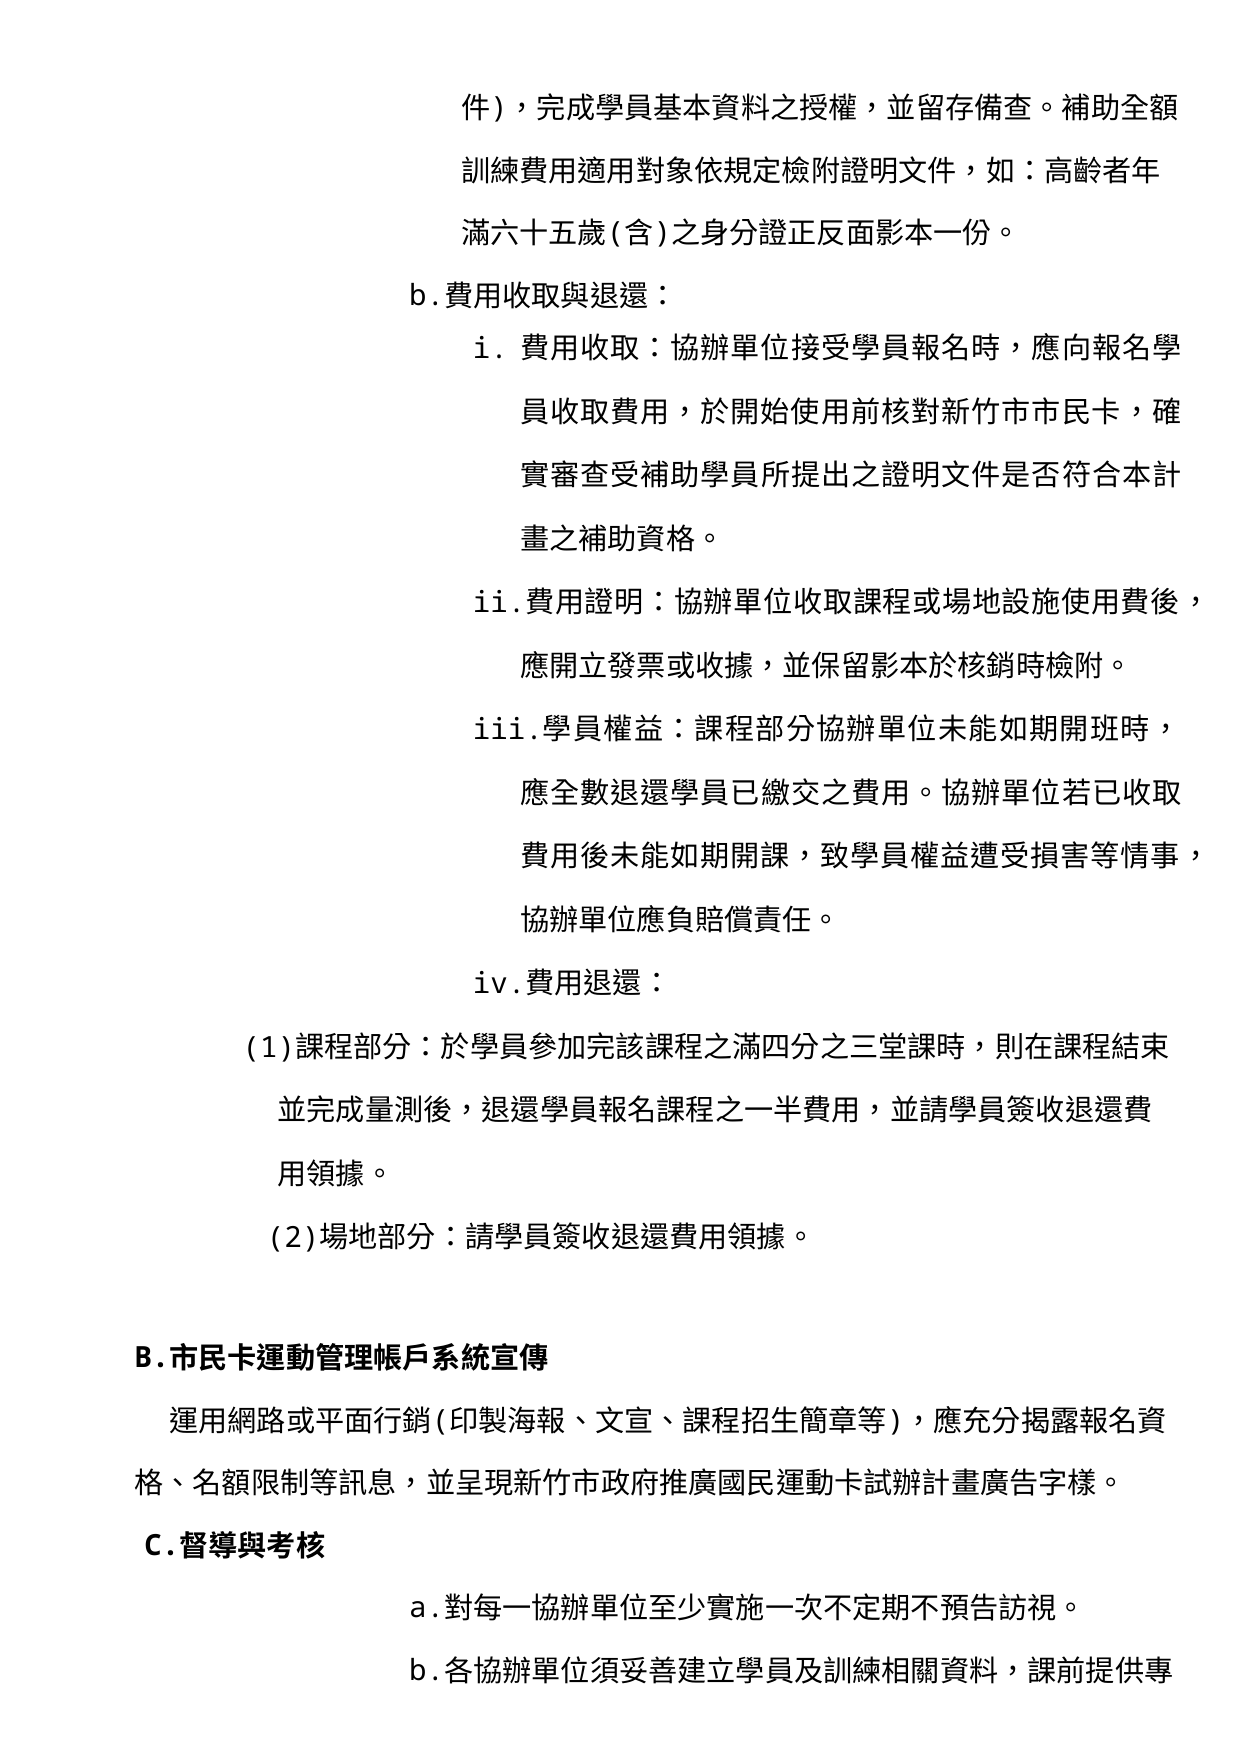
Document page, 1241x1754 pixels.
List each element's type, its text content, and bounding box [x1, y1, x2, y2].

list 費用收取與退還： [409, 252, 1181, 314]
list 學員權益：課程部分協辦單位未能如期開班時，應全數退還學員已繳交之費用。協辦單位若已收取費用後未能如期開課，致學員權益遭受損害等情事，協辦單位應負賠償責任。 [473, 706, 1181, 938]
text 並完成量測後，退還學員報名課程之一半費用，並請學員簽收退還費 [242, 1087, 1181, 1129]
text (1)課程部分：於學員參加完該課程之滿四分之三堂課時，則在課程結束 [242, 1023, 1181, 1066]
list 費用收取：協辦單位接受學員報名時，應向報名學員收取費用，於開始使用前核對新竹市市民卡，確實審查受補助學員所提出之證明文件是否符合本計畫之補助資格。 [473, 325, 1181, 558]
list 費用證明：協辦單位收取課程或場地設施使用費後，應開立發票或收據，並保留影本於核銷時檢附。 [473, 579, 1181, 684]
text 用領據。 [242, 1150, 1181, 1193]
list 對每一協辦單位至少實施一次不定期不預告訪視。 [409, 1564, 1181, 1627]
list 費用退還： [473, 959, 1181, 1002]
list 件)，完成學員基本資料之授權，並留存備查。補助全額訓練費用適用對象依規定檢附證明文件，如：高齡者年滿六十五歲(含)之身分證正反面影本一份。 [435, 64, 1181, 252]
text C.督導與考核 [109, 1502, 1181, 1564]
list 各協辦單位須妥善建立學員及訓練相關資料，課前提供專 [409, 1627, 1181, 1689]
text 運用網路或平面行銷(印製海報、文宣、課程招生簡章等)，應充分揭露報名資格、名額限制等訊息，並呈現新竹市政府推廣國民運動卡試辦計畫廣告字樣。 [134, 1377, 1181, 1502]
text B.市民卡運動管理帳戶系統宣傳 [134, 1314, 1181, 1377]
text (2)場地部分：請學員簽收退還費用領據。 [109, 1214, 1181, 1256]
